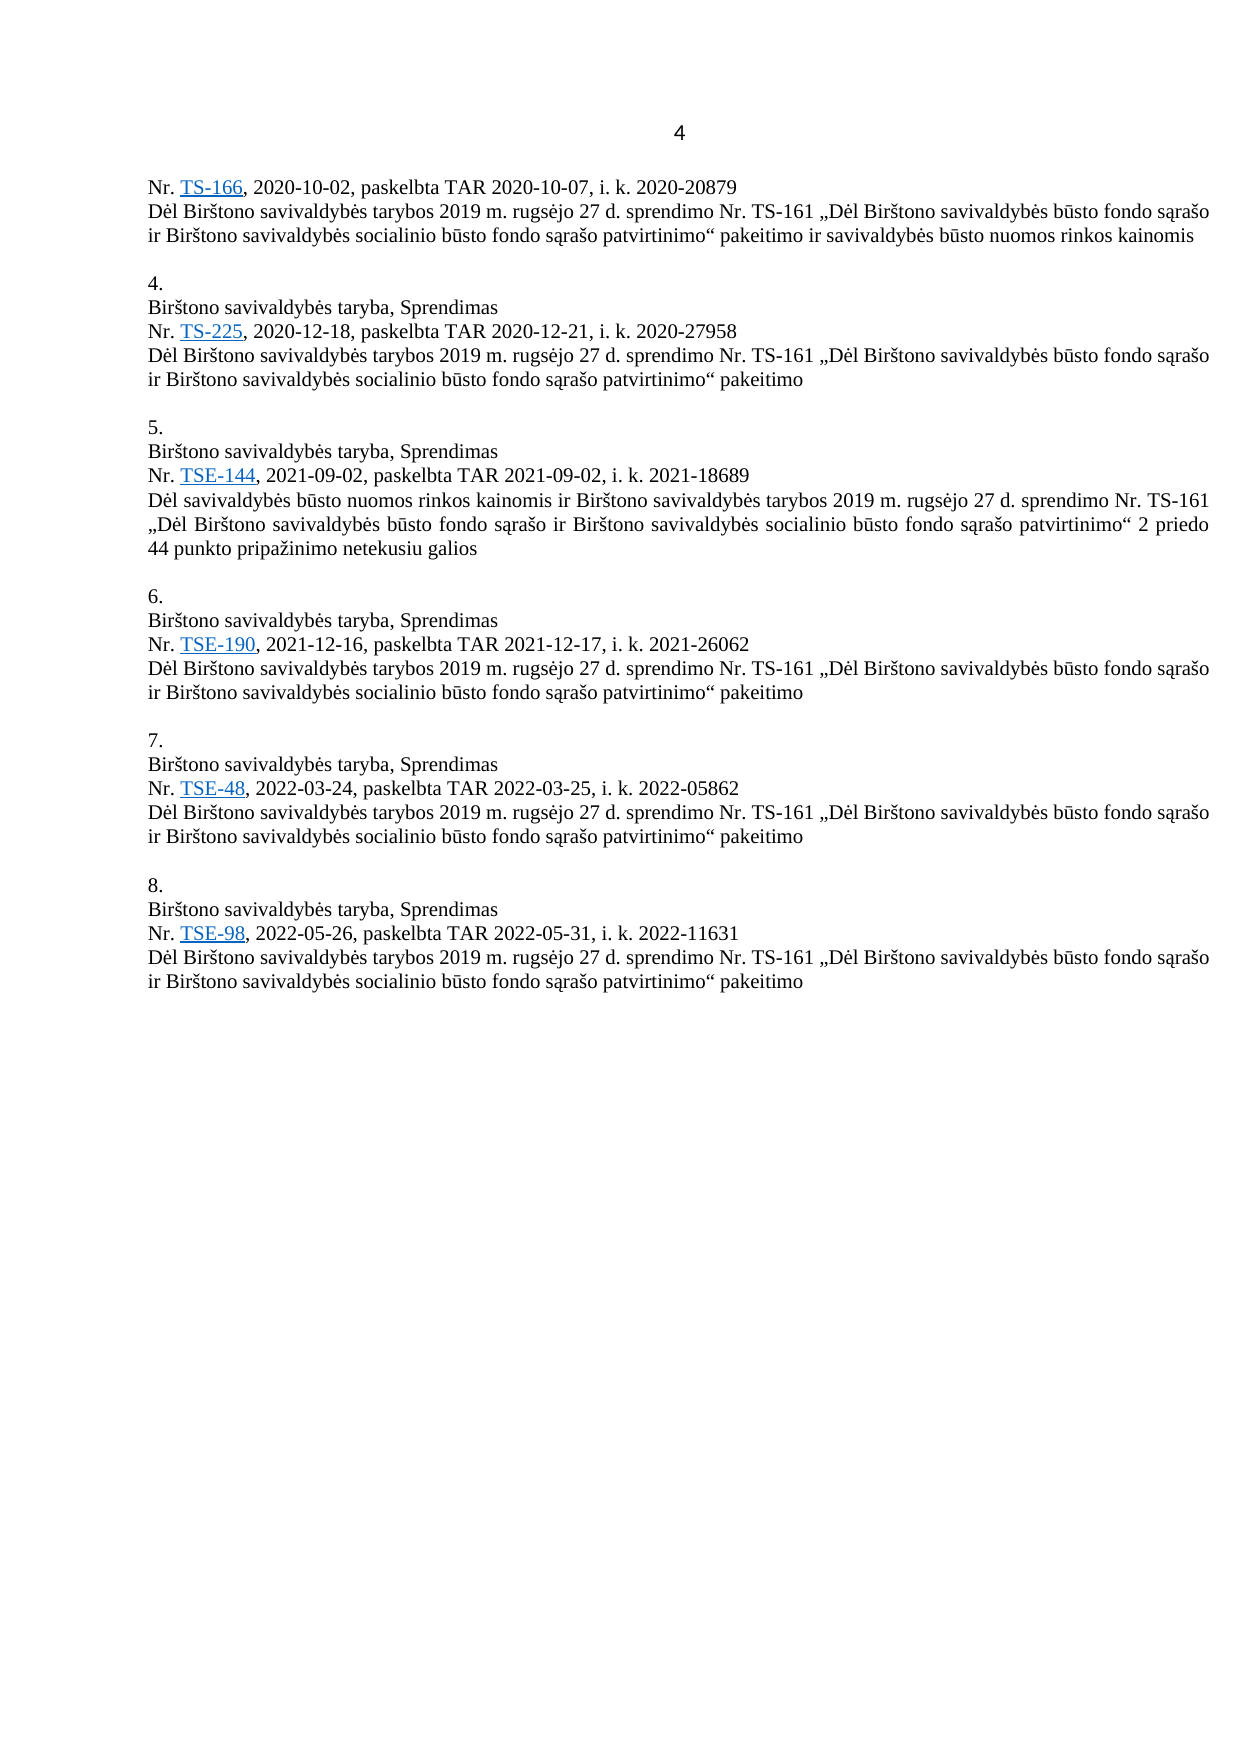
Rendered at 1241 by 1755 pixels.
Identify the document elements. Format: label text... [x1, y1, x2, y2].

text Nr. TS-225, 2020-12-18, paskelbta TAR 2020-12-21, i. k. 2020-27958 [148, 319, 1211, 343]
text Birštono savivaldybės taryba, Sprendimas [148, 897, 1211, 921]
text Nr. TSE-48, 2022-03-24, paskelbta TAR 2022-03-25, i. k. 2022-05862 [148, 776, 1211, 800]
text Dėl Birštono savivaldybės tarybos 2019 m. rugsėjo 27 d. sprendimo Nr. TS-161 „Dėl Birštono savivaldybės būsto fondo sąrašo ir Birštono savivaldybės socialinio būsto fondo sąrašo patvirtinimo“ pakeitimo [148, 343, 1211, 391]
text Dėl savivaldybės būsto nuomos rinkos kainomis ir Birštono savivaldybės tarybos 2019 m. rugsėjo 27 d. sprendimo Nr. TS-161 „Dėl Birštono savivaldybės būsto fondo sąrašo ir Birštono savivaldybės socialinio būsto fondo sąrašo patvirtinimo“ 2 priedo 44 punkto pripažinimo netekusiu galios [148, 487, 1211, 560]
text Nr. TSE-190, 2021-12-16, paskelbta TAR 2021-12-17, i. k. 2021-26062 [148, 632, 1211, 656]
text Birštono savivaldybės taryba, Sprendimas [148, 608, 1211, 632]
text Dėl Birštono savivaldybės tarybos 2019 m. rugsėjo 27 d. sprendimo Nr. TS-161 „Dėl Birštono savivaldybės būsto fondo sąrašo ir Birštono savivaldybės socialinio būsto fondo sąrašo patvirtinimo“ pakeitimo [148, 656, 1211, 704]
text Birštono savivaldybės taryba, Sprendimas [148, 295, 1211, 319]
text Dėl Birštono savivaldybės tarybos 2019 m. rugsėjo 27 d. sprendimo Nr. TS-161 „Dėl Birštono savivaldybės būsto fondo sąrašo ir Birštono savivaldybės socialinio būsto fondo sąrašo patvirtinimo“ pakeitimo ir savivaldybės būsto nuomos rinkos kainomis [148, 199, 1211, 247]
text Dėl Birštono savivaldybės tarybos 2019 m. rugsėjo 27 d. sprendimo Nr. TS-161 „Dėl Birštono savivaldybės būsto fondo sąrašo ir Birštono savivaldybės socialinio būsto fondo sąrašo patvirtinimo“ pakeitimo [148, 945, 1211, 993]
text Birštono savivaldybės taryba, Sprendimas [148, 439, 1211, 463]
text Birštono savivaldybės taryba, Sprendimas [148, 752, 1211, 776]
text 6. [148, 584, 1211, 608]
text Nr. TSE-144, 2021-09-02, paskelbta TAR 2021-09-02, i. k. 2021-18689 [148, 463, 1211, 487]
text 5. [148, 415, 1211, 439]
text Nr. TSE-98, 2022-05-26, paskelbta TAR 2022-05-31, i. k. 2022-11631 [148, 921, 1211, 945]
text 7. [148, 728, 1211, 752]
text Dėl Birštono savivaldybės tarybos 2019 m. rugsėjo 27 d. sprendimo Nr. TS-161 „Dėl Birštono savivaldybės būsto fondo sąrašo ir Birštono savivaldybės socialinio būsto fondo sąrašo patvirtinimo“ pakeitimo [148, 800, 1211, 848]
text 8. [148, 872, 1211, 897]
text 4. [148, 271, 1211, 295]
text Nr. TS-166, 2020-10-02, paskelbta TAR 2020-10-07, i. k. 2020-20879 [148, 175, 1211, 199]
